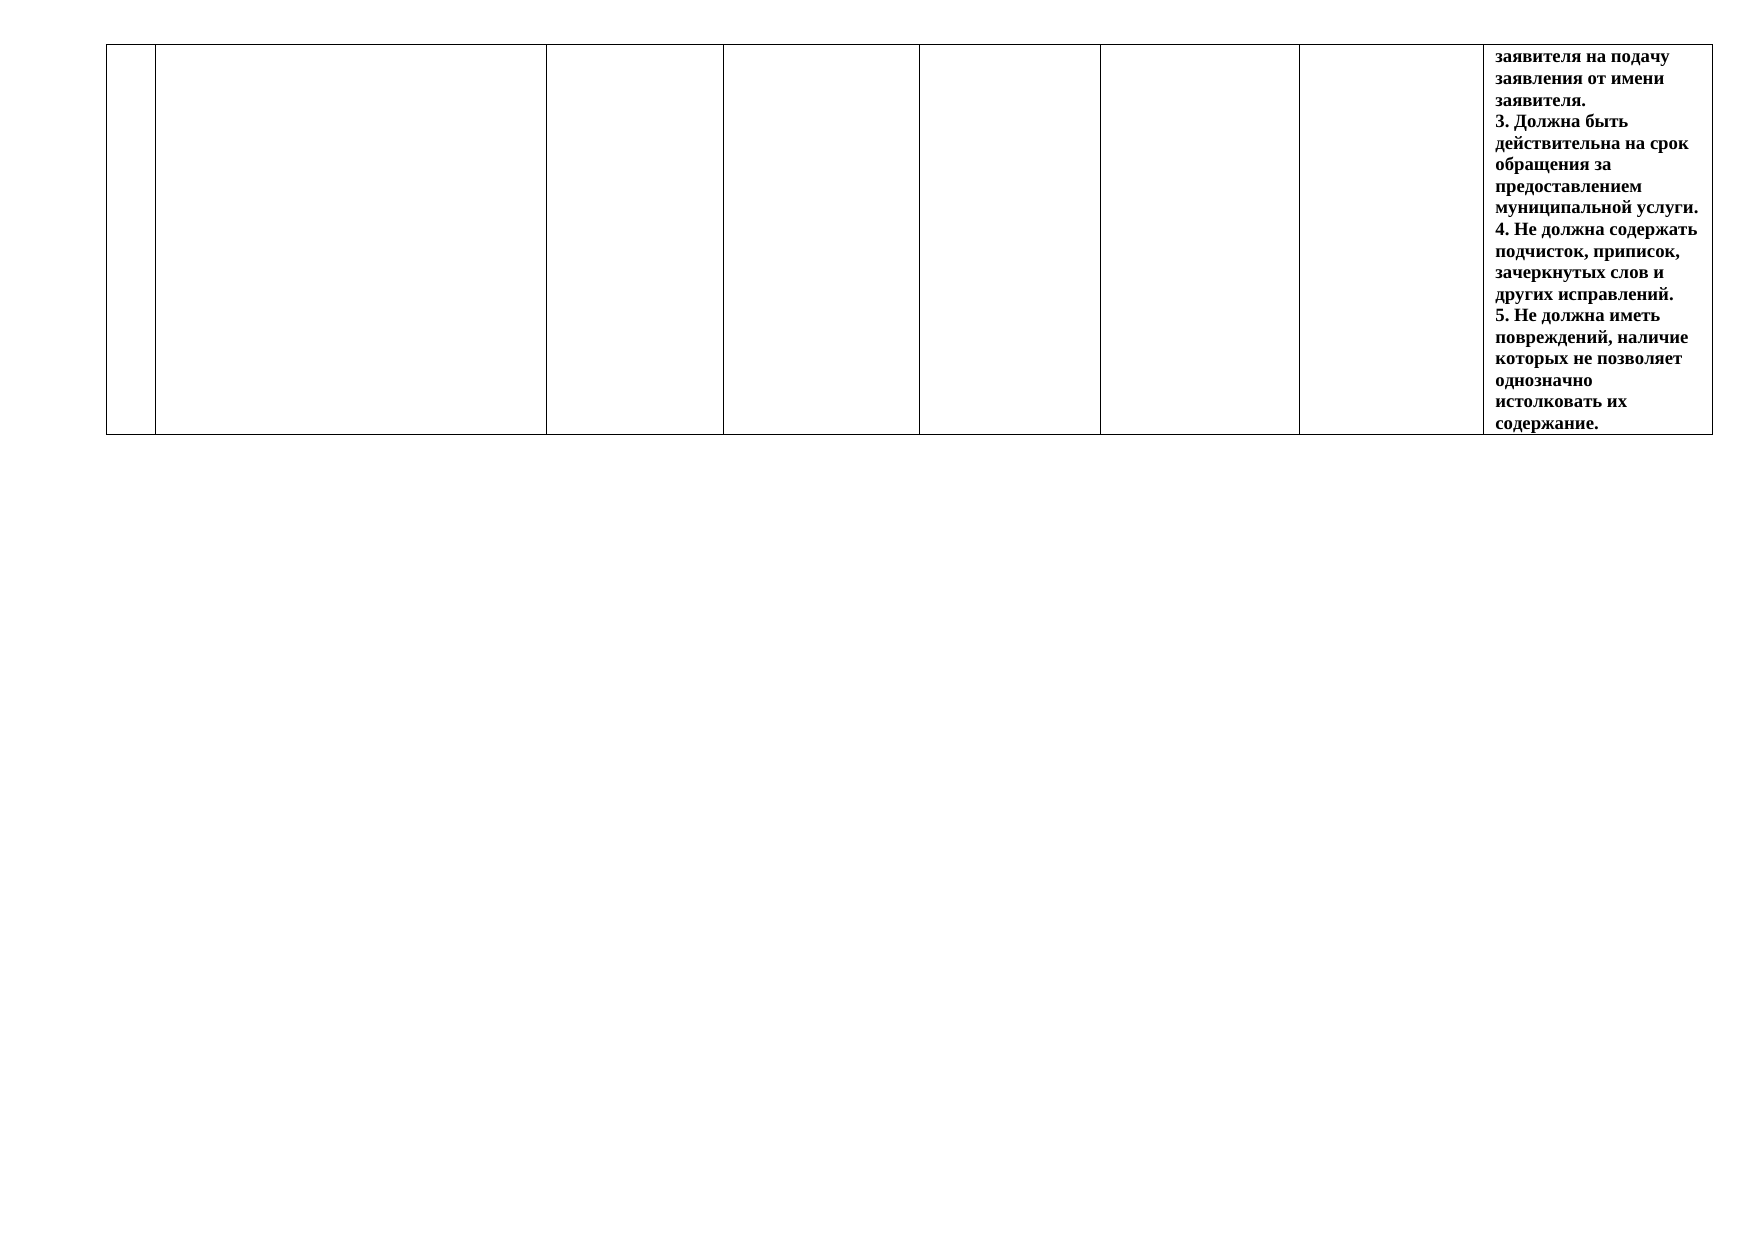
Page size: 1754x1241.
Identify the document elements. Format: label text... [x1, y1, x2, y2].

table_cell [156, 45, 546, 433]
table_cell - [724, 45, 919, 433]
table_cell заявителя на подачу заявления от имени заявителя. 3. Должна быть действительна на срок обращения за предоставлением муниципальной услуги. 4. Не должна содержать подчисток, приписок, зачеркнутых слов и других исправлений. 5. Не должна иметь повреждений, наличие которых не позволяет однозначно истолковать их содержание. [1484, 45, 1712, 433]
table_cell [1101, 45, 1299, 433]
table_cell [1300, 45, 1483, 433]
table_cell - [547, 45, 723, 433]
table_cell [920, 45, 1100, 433]
table_cell [107, 45, 155, 433]
